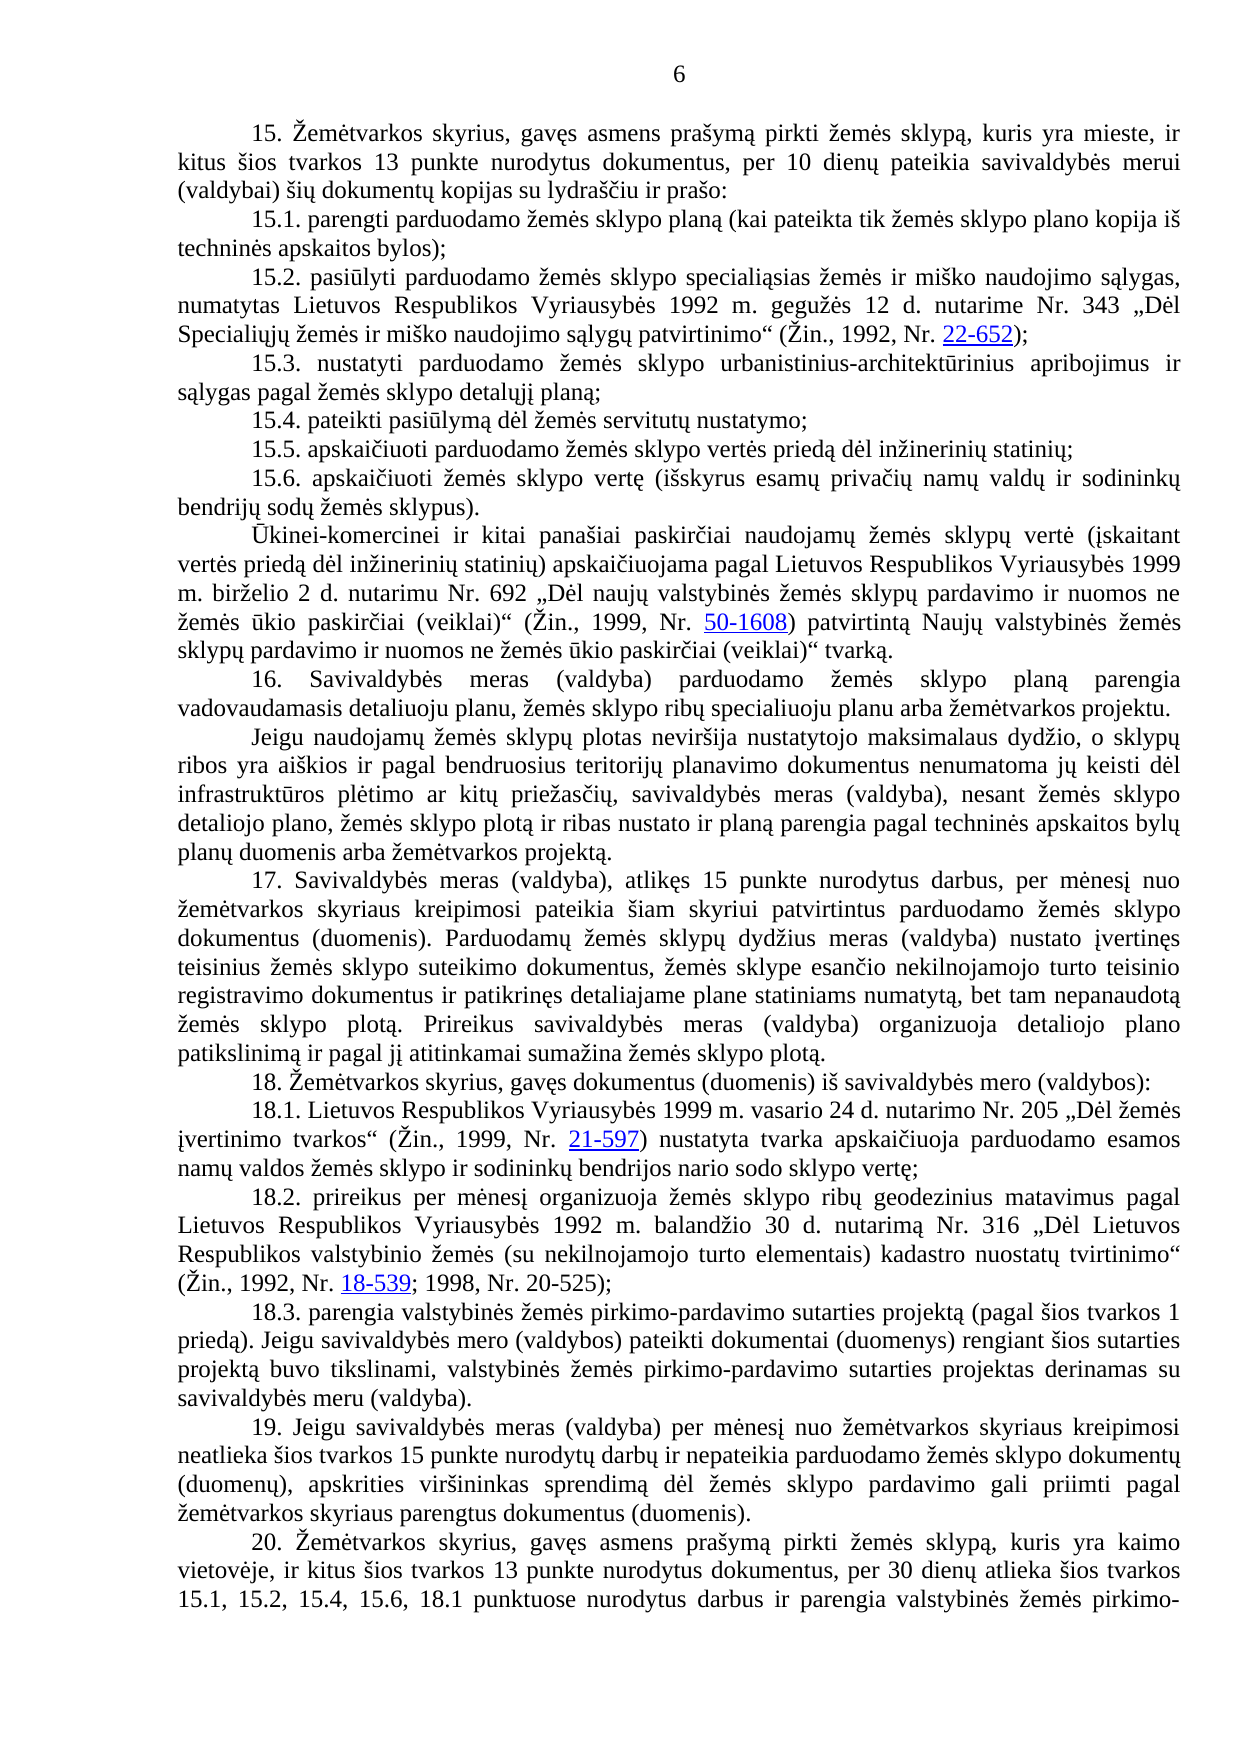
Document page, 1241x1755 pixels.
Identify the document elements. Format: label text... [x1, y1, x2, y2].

text 17. Savivaldybės meras (valdyba), atlikęs 15 punkte nurodytus darbus, per mėnesį nuo žemėtvarkos skyriaus kreipimosi pateikia šiam skyriui patvirtintus parduodamo žemės sklypo dokumentus (duomenis). Parduodamų žemės sklypų dydžius meras (valdyba) nustato įvertinęs teisinius žemės sklypo suteikimo dokumentus, žemės sklype esančio nekilnojamojo turto teisinio registravimo dokumentus ir patikrinęs detaliajame plane statiniams numatytą, bet tam nepanaudotą žemės sklypo plotą. Prireikus savivaldybės meras (valdyba) organizuoja detaliojo plano patikslinimą ir pagal jį atitinkamai sumažina žemės sklypo plotą. [177, 866, 1181, 1067]
text 18.2. prireikus per mėnesį organizuoja žemės sklypo ribų geodezinius matavimus pagal Lietuvos Respublikos Vyriausybės 1992 m. balandžio 30 d. nutarimą Nr. 316 „Dėl Lietuvos Respublikos valstybinio žemės (su nekilnojamojo turto elementais) kadastro nuostatų tvirtinimo“ (Žin., 1992, Nr. 18-539; 1998, Nr. 20-525); [177, 1182, 1181, 1297]
text 16. Savivaldybės meras (valdyba) parduodamo žemės sklypo planą parengia vadovaudamasis detaliuoju planu, žemės sklypo ribų specialiuoju planu arba žemėtvarkos projektu. [177, 664, 1181, 722]
text Ūkinei-komercinei ir kitai panašiai paskirčiai naudojamų žemės sklypų vertė (įskaitant vertės priedą dėl inžinerinių statinių) apskaičiuojama pagal Lietuvos Respublikos Vyriausybės 1999 m. birželio 2 d. nutarimu Nr. 692 „Dėl naujų valstybinės žemės sklypų pardavimo ir nuomos ne žemės ūkio paskirčiai (veiklai)“ (Žin., 1999, Nr. 50-1608) patvirtintą Naujų valstybinės žemės sklypų pardavimo ir nuomos ne žemės ūkio paskirčiai (veiklai)“ tvarką. [177, 521, 1181, 664]
text 15.6. apskaičiuoti žemės sklypo vertę (išskyrus esamų privačių namų valdų ir sodininkų bendrijų sodų žemės sklypus). [177, 463, 1181, 521]
text 15.1. parengti parduodamo žemės sklypo planą (kai pateikta tik žemės sklypo plano kopija iš techninės apskaitos bylos); [177, 204, 1181, 262]
text 20. Žemėtvarkos skyrius, gavęs asmens prašymą pirkti žemės sklypą, kuris yra kaimo vietovėje, ir kitus šios tvarkos 13 punkte nurodytus dokumentus, per 30 dienų atlieka šios tvarkos 15.1, 15.2, 15.4, 15.6, 18.1 punktuose nurodytus darbus ir parengia valstybinės žemės pirkimo- [177, 1527, 1181, 1613]
text 15. Žemėtvarkos skyrius, gavęs asmens prašymą pirkti žemės sklypą, kuris yra mieste, ir kitus šios tvarkos 13 punkte nurodytus dokumentus, per 10 dienų pateikia savivaldybės merui (valdybai) šių dokumentų kopijas su lydraščiu ir prašo: [177, 118, 1181, 204]
text 15.3. nustatyti parduodamo žemės sklypo urbanistinius-architektūrinius apribojimus ir sąlygas pagal žemės sklypo detalųjį planą; [177, 348, 1181, 406]
text 18.1. Lietuvos Respublikos Vyriausybės 1999 m. vasario 24 d. nutarimo Nr. 205 „Dėl žemės įvertinimo tvarkos“ (Žin., 1999, Nr. 21-597) nustatyta tvarka apskaičiuoja parduodamo esamos namų valdos žemės sklypo ir sodininkų bendrijos nario sodo sklypo vertę; [177, 1096, 1181, 1182]
text 18. Žemėtvarkos skyrius, gavęs dokumentus (duomenis) iš savivaldybės mero (valdybos): [177, 1067, 1181, 1096]
text 19. Jeigu savivaldybės meras (valdyba) per mėnesį nuo žemėtvarkos skyriaus kreipimosi neatlieka šios tvarkos 15 punkte nurodytų darbų ir nepateikia parduodamo žemės sklypo dokumentų (duomenų), apskrities viršininkas sprendimą dėl žemės sklypo pardavimo gali priimti pagal žemėtvarkos skyriaus parengtus dokumentus (duomenis). [177, 1412, 1181, 1527]
text 18.3. parengia valstybinės žemės pirkimo-pardavimo sutarties projektą (pagal šios tvarkos 1 priedą). Jeigu savivaldybės mero (valdybos) pateikti dokumentai (duomenys) rengiant šios sutarties projektą buvo tikslinami, valstybinės žemės pirkimo-pardavimo sutarties projektas derinamas su savivaldybės meru (valdyba). [177, 1297, 1181, 1412]
text 15.2. pasiūlyti parduodamo žemės sklypo specialiąsias žemės ir miško naudojimo sąlygas, numatytas Lietuvos Respublikos Vyriausybės 1992 m. gegužės 12 d. nutarime Nr. 343 „Dėl Specialiųjų žemės ir miško naudojimo sąlygų patvirtinimo“ (Žin., 1992, Nr. 22-652); [177, 262, 1181, 348]
text 15.5. apskaičiuoti parduodamo žemės sklypo vertės priedą dėl inžinerinių statinių; [177, 434, 1181, 463]
text Jeigu naudojamų žemės sklypų plotas neviršija nustatytojo maksimalaus dydžio, o sklypų ribos yra aiškios ir pagal bendruosius teritorijų planavimo dokumentus nenumatoma jų keisti dėl infrastruktūros plėtimo ar kitų priežasčių, savivaldybės meras (valdyba), nesant žemės sklypo detaliojo plano, žemės sklypo plotą ir ribas nustato ir planą parengia pagal techninės apskaitos bylų planų duomenis arba žemėtvarkos projektą. [177, 722, 1181, 866]
text 15.4. pateikti pasiūlymą dėl žemės servitutų nustatymo; [177, 406, 1181, 434]
